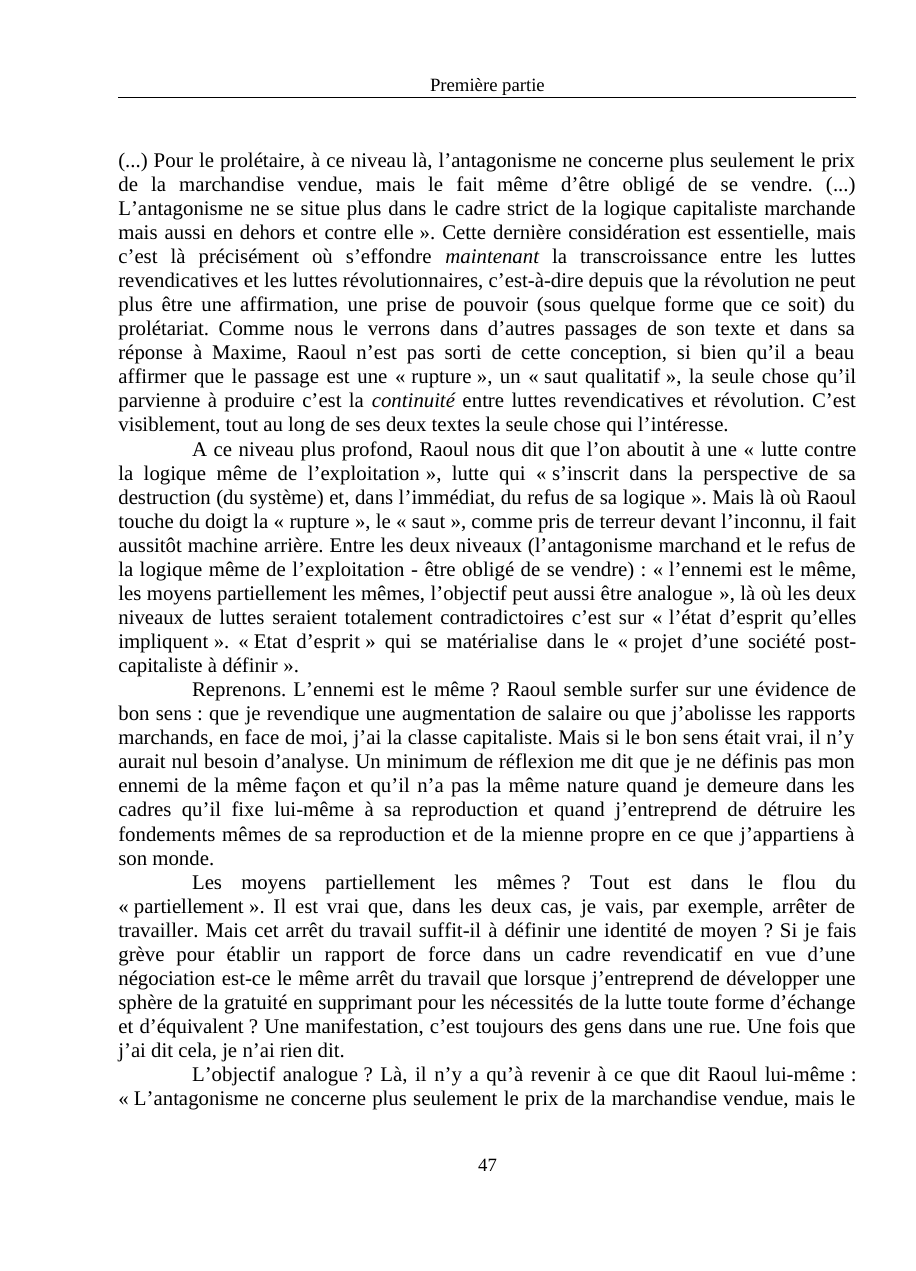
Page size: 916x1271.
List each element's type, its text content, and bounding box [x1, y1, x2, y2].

text Les moyens partiellement les mêmes ? Tout est dans le flou du « partiellement ». Il est vrai que, dans les deux cas, je vais, par exemple, arrêter de travailler. Mais cet arrêt du travail suffit-il à définir une identité de moyen ? Si je fais grève pour établir un rapport de force dans un cadre revendicatif en vue d’une négociation est-ce le même arrêt du travail que lorsque j’entreprend de développer une sphère de la gratuité en supprimant pour les nécessités de la lutte toute forme d’échange et d’équivalent ? Une manifestation, c’est toujours des gens dans une rue. Une fois que j’ai dit cela, je n’ai rien dit. [118, 869, 856, 1062]
text Reprenons. L’ennemi est le même ? Raoul semble surfer sur une évidence de bon sens : que je revendique une augmentation de salaire ou que j’abolisse les rapports marchands, en face de moi, j’ai la classe capitaliste. Mais si le bon sens était vrai, il n’y aurait nul besoin d’analyse. Un minimum de réflexion me dit que je ne définis pas mon ennemi de la même façon et qu’il n’a pas la même nature quand je demeure dans les cadres qu’il fixe lui-même à sa reproduction et quand j’entreprend de détruire les fondements mêmes de sa reproduction et de la mienne propre en ce que j’appartiens à son monde. [118, 677, 856, 869]
text (...) Pour le prolétaire, à ce niveau là, l’antagonisme ne concerne plus seulement le prix de la marchandise vendue, mais le fait même d’être obligé de se vendre. (...) L’antagonisme ne se situe plus dans le cadre strict de la logique capitaliste marchande mais aussi en dehors et contre elle ». Cette dernière considération est essentielle, mais c’est là précisément où s’effondre maintenant la transcroissance entre les luttes revendicatives et les luttes révolutionnaires, c’est-à-dire depuis que la révolution ne peut plus être une affirmation, une prise de pouvoir (sous quelque forme que ce soit) du prolétariat. Comme nous le verrons dans d’autres passages de son texte et dans sa réponse à Maxime, Raoul n’est pas sorti de cette conception, si bien qu’il a beau affirmer que le passage est une « rupture », un « saut qualitatif », la seule chose qu’il parvienne à produire c’est la continuité entre luttes revendicatives et révolution. C’est visiblement, tout au long de ses deux textes la seule chose qui l’intéresse. [118, 148, 856, 436]
text A ce niveau plus profond, Raoul nous dit que l’on aboutit à une « lutte contre la logique même de l’exploitation », lutte qui « s’inscrit dans la perspective de sa destruction (du système) et, dans l’immédiat, du refus de sa logique ». Mais là où Raoul touche du doigt la « rupture », le « saut », comme pris de terreur devant l’inconnu, il fait aussitôt machine arrière. Entre les deux niveaux (l’antagonisme marchand et le refus de la logique même de l’exploitation - être obligé de se vendre) : « l’ennemi est le même, les moyens partiellement les mêmes, l’objectif peut aussi être analogue », là où les deux niveaux de luttes seraient totalement contradictoires c’est sur « l’état d’esprit qu’elles impliquent ». « Etat d’esprit » qui se matérialise dans le « projet d’une société post-capitaliste à définir ». [118, 436, 856, 677]
text L’objectif analogue ? Là, il n’y a qu’à revenir à ce que dit Raoul lui-même : « L’antagonisme ne concerne plus seulement le prix de la marchandise vendue, mais le [118, 1062, 856, 1110]
